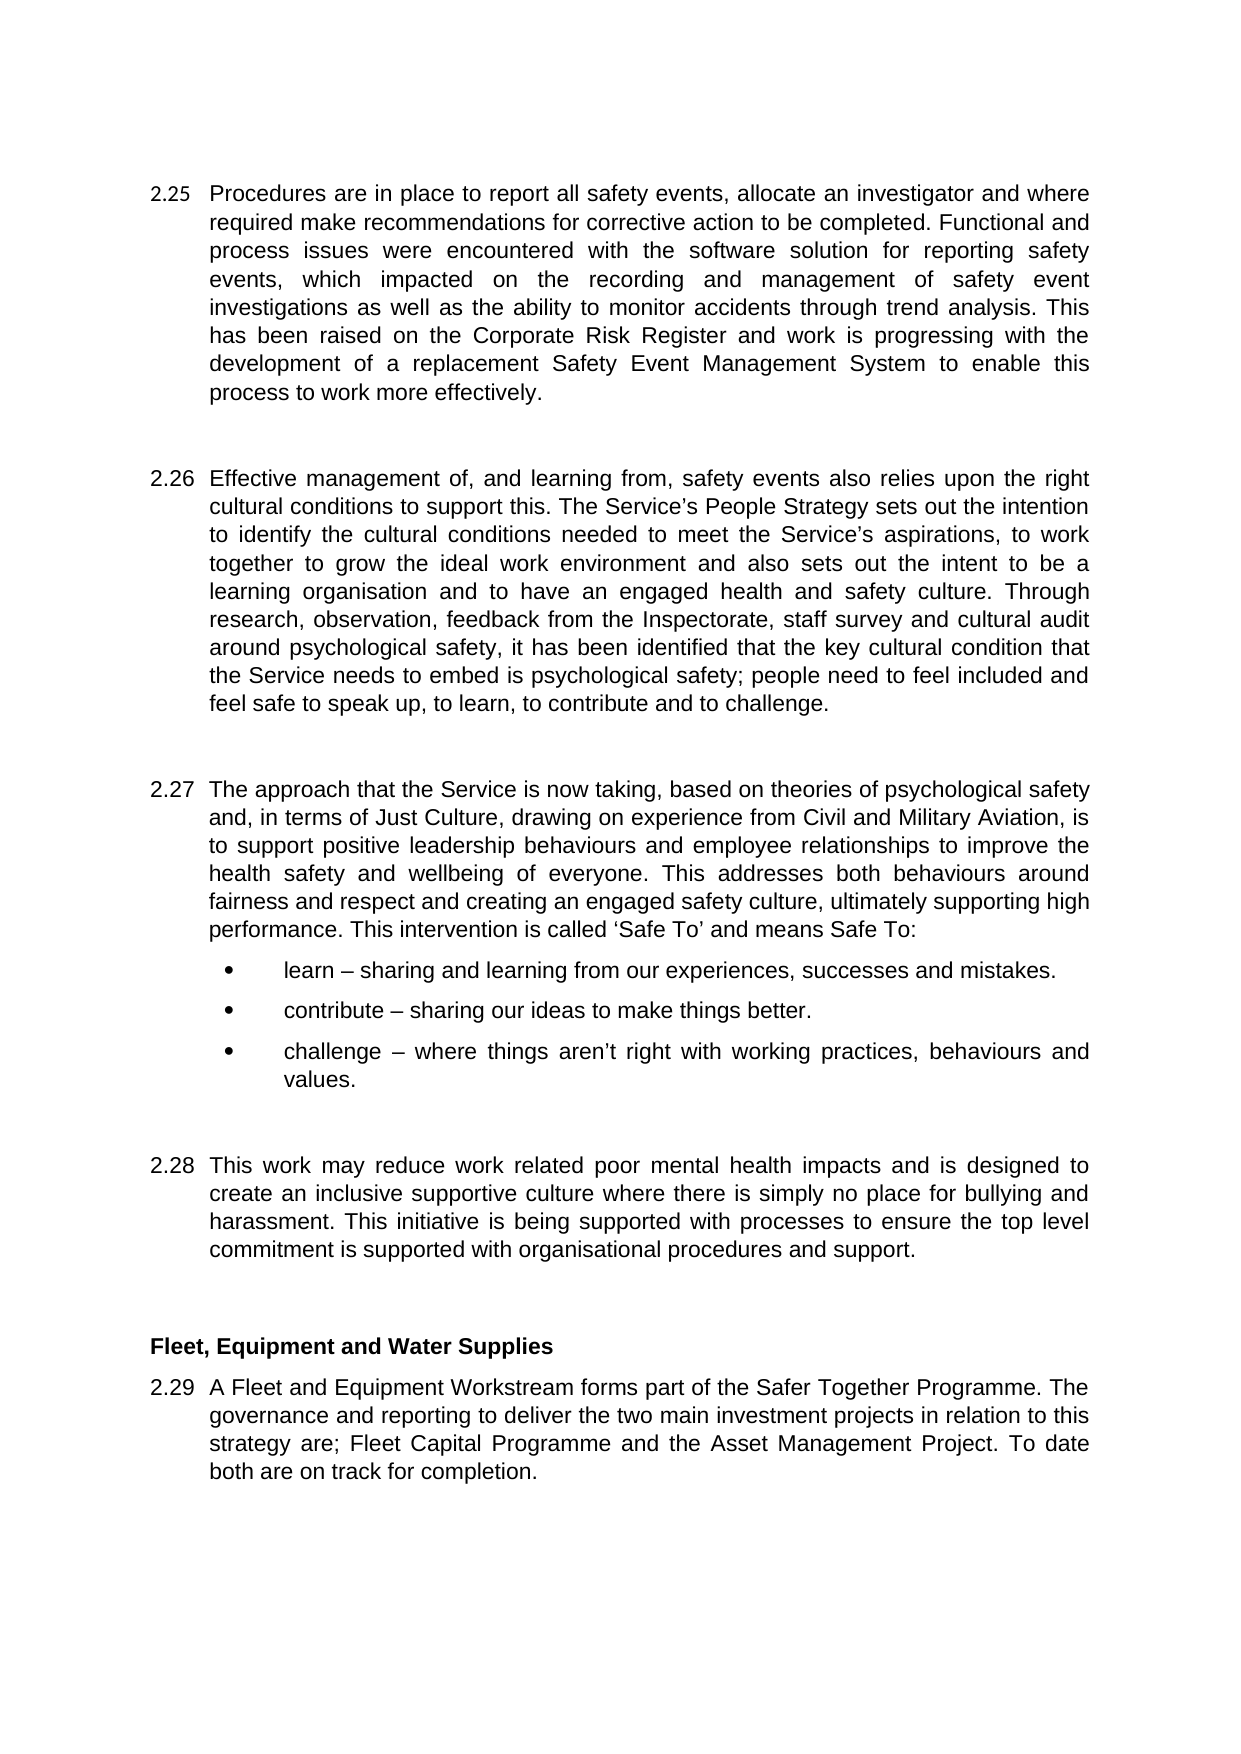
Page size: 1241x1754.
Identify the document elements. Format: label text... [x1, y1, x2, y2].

list challenge – where things aren’t right with working practices, behaviours and values. [225, 1038, 1090, 1093]
list The approach that the Service is now taking, based on theories of psychological safety and, in terms of Just Culture, drawing on experience from Civil and Military Aviation, is to support positive leadership behaviours and employee relationships to improve the health safety and wellbeing of everyone. This addresses both behaviours around fairness and respect and creating an engaged safety culture, ultimately supporting high performance. This intervention is called ‘Safe To’ and means Safe To: [150, 776, 1090, 943]
list Procedures are in place to report all safety events, allocate an investigator and where required make recommendations for corrective action to be completed. Functional and process issues were encountered with the software solution for reporting safety events, which impacted on the recording and management of safety event investigations as well as the ability to monitor accidents through trend analysis. This has been raised on the Corporate Risk Register and work is progressing with the development of a replacement Safety Event Management System to enable this process to work more effectively. [150, 179, 1090, 406]
subtitle Fleet, Equipment and Water Supplies [150, 1333, 1090, 1359]
list Effective management of, and learning from, safety events also relies upon the right cultural conditions to support this. The Service’s People Strategy sets out the intention to identify the cultural conditions needed to meet the Service’s aspirations, to work together to grow the ideal work environment and also sets out the intent to be a learning organisation and to have an engaged health and safety culture. Through research, observation, feedback from the Inspectorate, staff survey and cultural audit around psychological safety, it has been identified that the key cultural condition that the Service needs to embed is psychological safety; people need to feel included and feel safe to speak up, to learn, to contribute and to challenge. [150, 465, 1090, 717]
list learn – sharing and learning from our experiences, successes and mistakes. [225, 957, 1090, 983]
list contribute – sharing our ideas to make things better. [225, 997, 1090, 1024]
list A Fleet and Equipment Workstream forms part of the Safer Together Programme. The governance and reporting to deliver the two main investment projects in relation to this strategy are; Fleet Capital Programme and the Asset Management Project. To date both are on track for completion. [150, 1373, 1090, 1484]
list This work may reduce work related poor mental health impacts and is designed to create an inclusive supportive culture where there is simply no place for bullying and harassment. This initiative is being supported with processes to ensure the top level commitment is supported with organisational procedures and support. [150, 1152, 1090, 1262]
